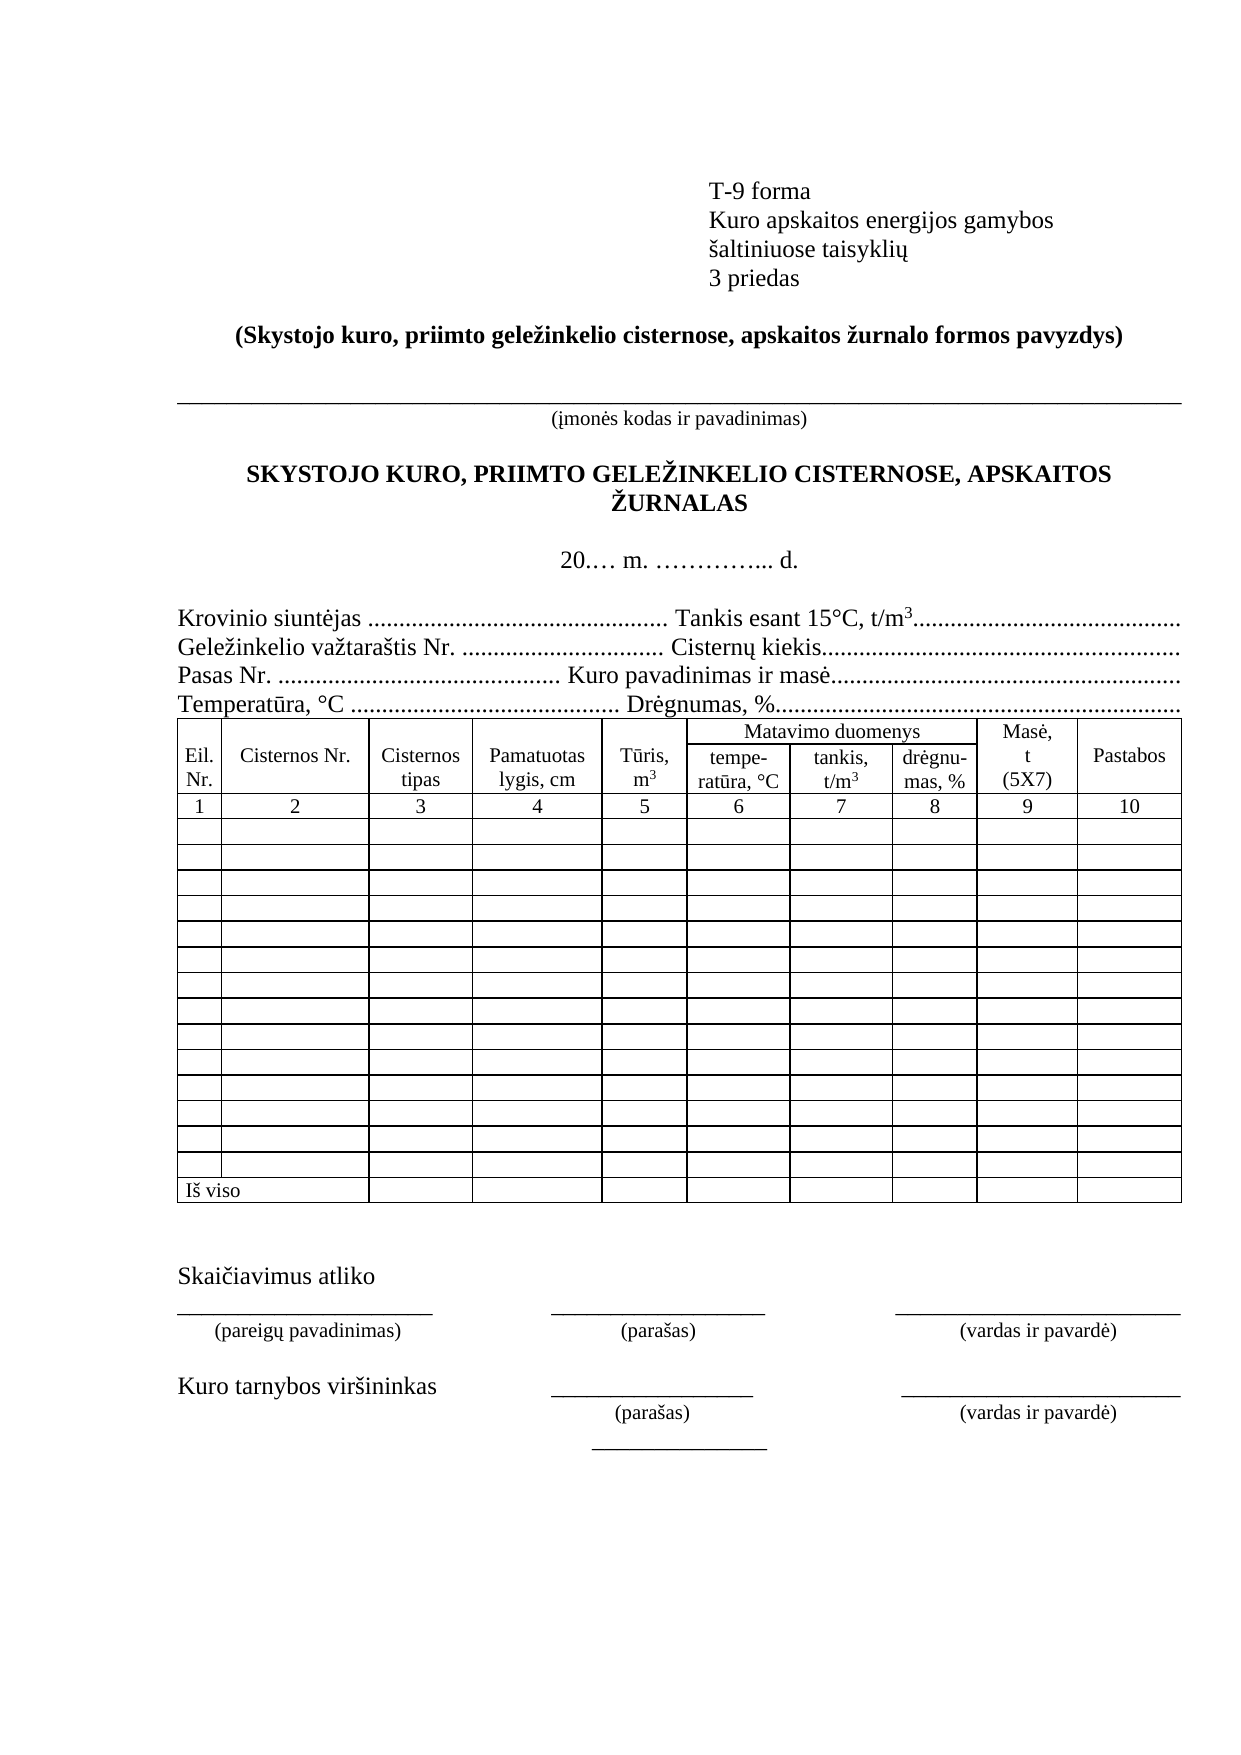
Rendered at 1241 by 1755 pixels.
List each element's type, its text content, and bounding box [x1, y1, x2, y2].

table_cell [791, 871, 892, 895]
table_cell [603, 1153, 686, 1177]
table_cell [178, 871, 221, 895]
table_cell [978, 1050, 1077, 1074]
table_cell [1078, 948, 1181, 972]
table_header Masė, t (5X7) [978, 719, 1077, 793]
table_cell [893, 819, 976, 843]
table_cell [1078, 819, 1181, 843]
text Kuro apskaitos energijos gamybos [177, 205, 1181, 234]
table_cell [370, 922, 472, 946]
table_cell [791, 948, 892, 972]
table_cell [1078, 896, 1181, 920]
table_cell [978, 871, 1077, 895]
table_cell [893, 1025, 976, 1048]
table_cell [178, 1025, 221, 1048]
table_cell [893, 922, 976, 946]
table_cell [178, 922, 221, 946]
table_cell [370, 896, 472, 920]
table_cell 8 [893, 794, 976, 818]
table_cell [603, 896, 686, 920]
table_cell [603, 1178, 686, 1202]
table_cell [603, 1101, 686, 1125]
table_cell [222, 948, 368, 972]
table_cell [791, 845, 892, 869]
table_cell [473, 1153, 601, 1177]
table_cell [178, 948, 221, 972]
table_cell [791, 973, 892, 997]
text Pasas Nr. Kuro pavadinimas ir masė [177, 660, 1181, 689]
table_cell [603, 819, 686, 843]
table_cell [473, 1076, 601, 1100]
table_cell [1078, 922, 1181, 946]
table_cell [791, 819, 892, 843]
text (parašas) (vardas ir pavardė) [177, 1400, 1181, 1424]
table_cell [222, 922, 368, 946]
table_cell [893, 1101, 976, 1125]
table_cell [222, 973, 368, 997]
table_cell [893, 1127, 976, 1151]
table_cell [1078, 1127, 1181, 1151]
table_cell [688, 1127, 789, 1151]
table_cell [370, 1101, 472, 1125]
table_cell [473, 871, 601, 895]
table_cell drėgnu-mas, % [893, 745, 976, 793]
table_cell [893, 1076, 976, 1100]
table_cell [1078, 1050, 1181, 1074]
table_cell [791, 1127, 892, 1151]
table_cell [978, 1153, 1077, 1177]
table_cell [603, 973, 686, 997]
table_cell [603, 999, 686, 1023]
table_header Eil. Nr. [178, 719, 221, 793]
text Geležinkelio važtaraštis Nr. Cisternų kiekis [177, 632, 1181, 660]
table_cell [178, 845, 221, 869]
table_cell [688, 1101, 789, 1125]
table_cell [222, 1127, 368, 1151]
table_cell [978, 973, 1077, 997]
table_cell tempe-ratūra, °C [688, 745, 789, 793]
table_cell [178, 1127, 221, 1151]
table_cell 4 [473, 794, 601, 818]
table_cell [978, 1178, 1077, 1202]
table_cell Iš viso [178, 1178, 368, 1202]
table_cell tankis, t/m3 [791, 745, 892, 793]
table_cell [1078, 871, 1181, 895]
table_cell [473, 1127, 601, 1151]
table_cell [603, 1050, 686, 1074]
table_cell [791, 1025, 892, 1048]
table_cell [1078, 1153, 1181, 1177]
table_cell [688, 1178, 789, 1202]
table_cell [178, 896, 221, 920]
text šaltiniuose taisyklių [177, 234, 1181, 263]
table_cell [603, 1127, 686, 1151]
table_cell [688, 1050, 789, 1074]
table_header Tūris, m3 [603, 719, 686, 793]
table_header Cisternos tipas [370, 719, 472, 793]
table_cell [603, 922, 686, 946]
table_cell [473, 1101, 601, 1125]
table_cell [978, 1076, 1077, 1100]
table_cell [1078, 1178, 1181, 1202]
table_cell [1078, 973, 1181, 997]
table_cell [370, 948, 472, 972]
table_cell [222, 1101, 368, 1125]
table_cell [222, 999, 368, 1023]
table_cell [603, 871, 686, 895]
table_cell [370, 1050, 472, 1074]
table_cell [222, 1025, 368, 1048]
table_cell [473, 999, 601, 1023]
table_cell [370, 819, 472, 843]
table_cell [791, 1178, 892, 1202]
table_cell 10 [1078, 794, 1181, 818]
table_cell [473, 922, 601, 946]
table_cell [978, 1127, 1077, 1151]
table_header Pamatuotas lygis, cm [473, 719, 601, 793]
table_cell [893, 948, 976, 972]
table_cell 5 [603, 794, 686, 818]
table_cell [178, 999, 221, 1023]
table_cell [791, 1076, 892, 1100]
table_cell [688, 896, 789, 920]
table_cell [603, 1076, 686, 1100]
table_cell [178, 973, 221, 997]
table_cell [370, 999, 472, 1023]
table_cell [893, 1050, 976, 1074]
table_cell [222, 819, 368, 843]
table_cell [978, 819, 1077, 843]
table_cell [473, 896, 601, 920]
table_cell [893, 973, 976, 997]
table_cell [473, 973, 601, 997]
table_cell [893, 896, 976, 920]
table_cell [370, 973, 472, 997]
text Kuro tarnybos viršininkas [177, 1371, 1181, 1400]
table_header Matavimo duomenys [688, 719, 976, 743]
table_cell [222, 1153, 368, 1177]
table_cell [603, 845, 686, 869]
table_header Pastabos [1078, 719, 1181, 793]
text (įmonės kodas ir pavadinimas) [177, 406, 1181, 430]
table_cell [178, 1076, 221, 1100]
table_cell [370, 1127, 472, 1151]
table_cell [473, 1025, 601, 1048]
table_cell [893, 845, 976, 869]
table_cell 9 [978, 794, 1077, 818]
table_cell [1078, 1025, 1181, 1048]
table_cell 3 [370, 794, 472, 818]
text 3 priedas [177, 263, 1181, 291]
text Krovinio siuntėjas Tankis esant 15°C, t/m3........................................... [177, 603, 1181, 632]
table_cell [1078, 999, 1181, 1023]
text Temperatūra, °C Drėgnumas, % [177, 689, 1181, 718]
table_cell [978, 845, 1077, 869]
table_cell [473, 819, 601, 843]
table_cell [370, 1153, 472, 1177]
table_cell [222, 1076, 368, 1100]
text (pareigų pavadinimas) (parašas) (vardas ir pavardė) [177, 1318, 1181, 1342]
table_cell 1 [178, 794, 221, 818]
table_cell [222, 871, 368, 895]
table_cell [688, 1076, 789, 1100]
table_cell [893, 1178, 976, 1202]
text (Skystojo kuro, priimto geležinkelio cisternose, apskaitos žurnalo formos pavyzdys) [177, 320, 1181, 349]
table_cell 6 [688, 794, 789, 818]
table_cell [688, 819, 789, 843]
table_cell [893, 999, 976, 1023]
table_cell [370, 845, 472, 869]
table_cell 2 [222, 794, 368, 818]
table_cell [603, 1025, 686, 1048]
table_cell [893, 1153, 976, 1177]
table_cell [178, 819, 221, 843]
table_cell [791, 896, 892, 920]
table_cell [688, 973, 789, 997]
table_cell [791, 922, 892, 946]
table_cell [791, 1050, 892, 1074]
table_cell [473, 1178, 601, 1202]
table_cell [688, 922, 789, 946]
table_cell [178, 1153, 221, 1177]
table_cell [370, 1025, 472, 1048]
table_cell [370, 1076, 472, 1100]
text SKYSTOJO KURO, PRIIMTO GELEŽINKELIO CISTERNOSE, APSKAITOS ŽURNALAS [177, 459, 1181, 517]
table_cell [473, 845, 601, 869]
table_cell [603, 948, 686, 972]
table_cell [370, 1178, 472, 1202]
table_cell [688, 1153, 789, 1177]
table_cell [978, 999, 1077, 1023]
table_cell [473, 948, 601, 972]
table_cell [791, 1153, 892, 1177]
table_cell [178, 1101, 221, 1125]
table_cell [222, 896, 368, 920]
table_cell 7 [791, 794, 892, 818]
text ______________ [177, 1424, 1181, 1453]
table_cell [893, 871, 976, 895]
table_cell [791, 1101, 892, 1125]
table_cell [688, 1025, 789, 1048]
table_cell [688, 845, 789, 869]
table_cell [1078, 1076, 1181, 1100]
table_cell [370, 871, 472, 895]
table_cell [978, 1101, 1077, 1125]
table_cell [978, 948, 1077, 972]
table_cell [473, 1050, 601, 1074]
table_cell [688, 948, 789, 972]
table_cell [1078, 845, 1181, 869]
text T-9 forma [177, 176, 1181, 205]
table_cell [978, 896, 1077, 920]
table_cell [222, 845, 368, 869]
text Skaičiavimus atliko [177, 1261, 1181, 1289]
table_cell [178, 1050, 221, 1074]
table_cell [222, 1050, 368, 1074]
table_header Cisternos Nr. [222, 719, 368, 793]
table_cell [978, 922, 1077, 946]
table_cell [978, 1025, 1077, 1048]
table_cell [688, 871, 789, 895]
table_cell [1078, 1101, 1181, 1125]
table_cell [791, 999, 892, 1023]
table_cell [688, 999, 789, 1023]
text 20.… m. …………... d. [177, 545, 1181, 574]
